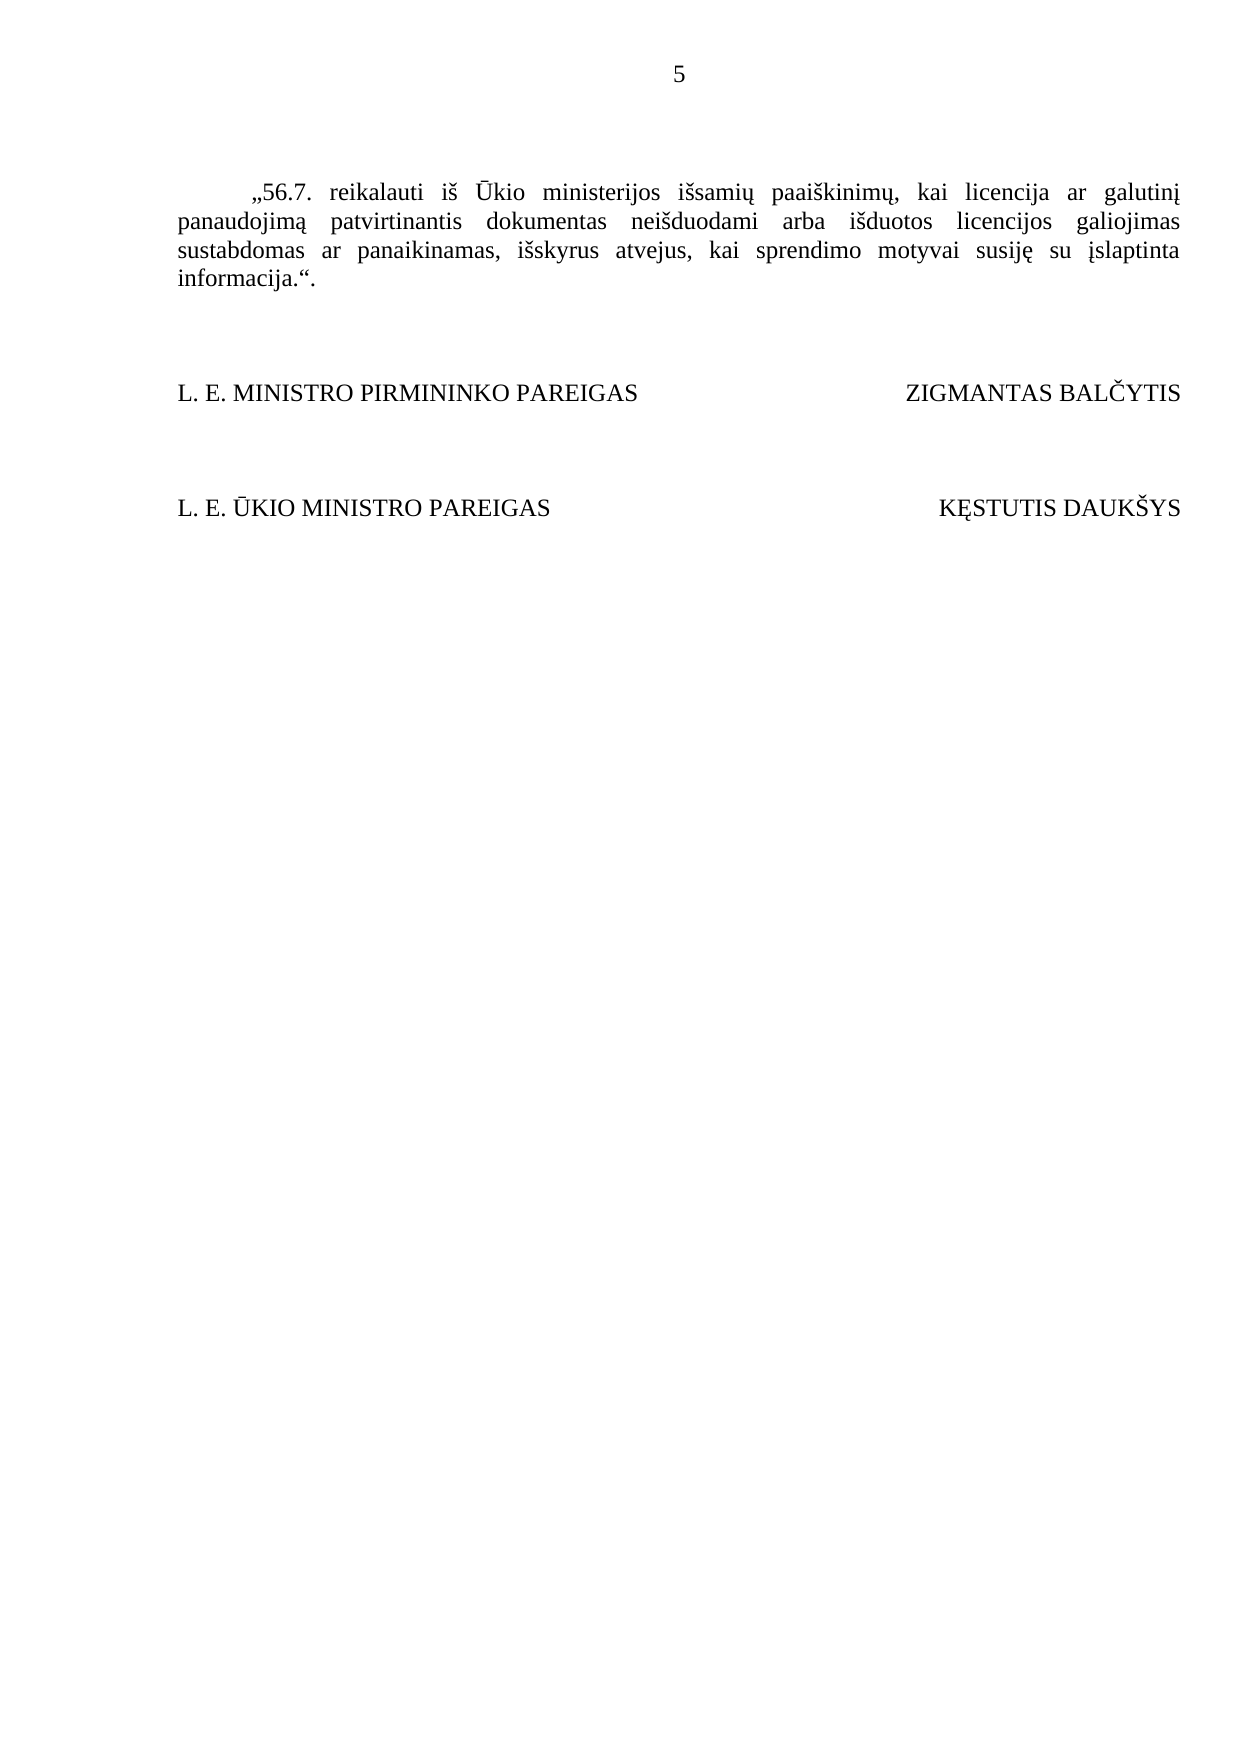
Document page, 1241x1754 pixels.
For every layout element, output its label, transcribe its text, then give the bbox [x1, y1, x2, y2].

text L. e. ūkio ministro pareigas Kęstutis Daukšys [177, 493, 1181, 522]
text „56.7. reikalauti iš Ūkio ministerijos išsamių paaiškinimų, kai licencija ar galutinį panaudojimą patvirtinantis dokumentas neišduodami arba išduotos licencijos galiojimas sustabdomas ar panaikinamas, išskyrus atvejus, kai sprendimo motyvai susiję su įslaptinta informacija.“. [177, 177, 1181, 292]
text L. e. Ministro Pirmininko pareigas Zigmantas Balčytis [177, 378, 1181, 407]
